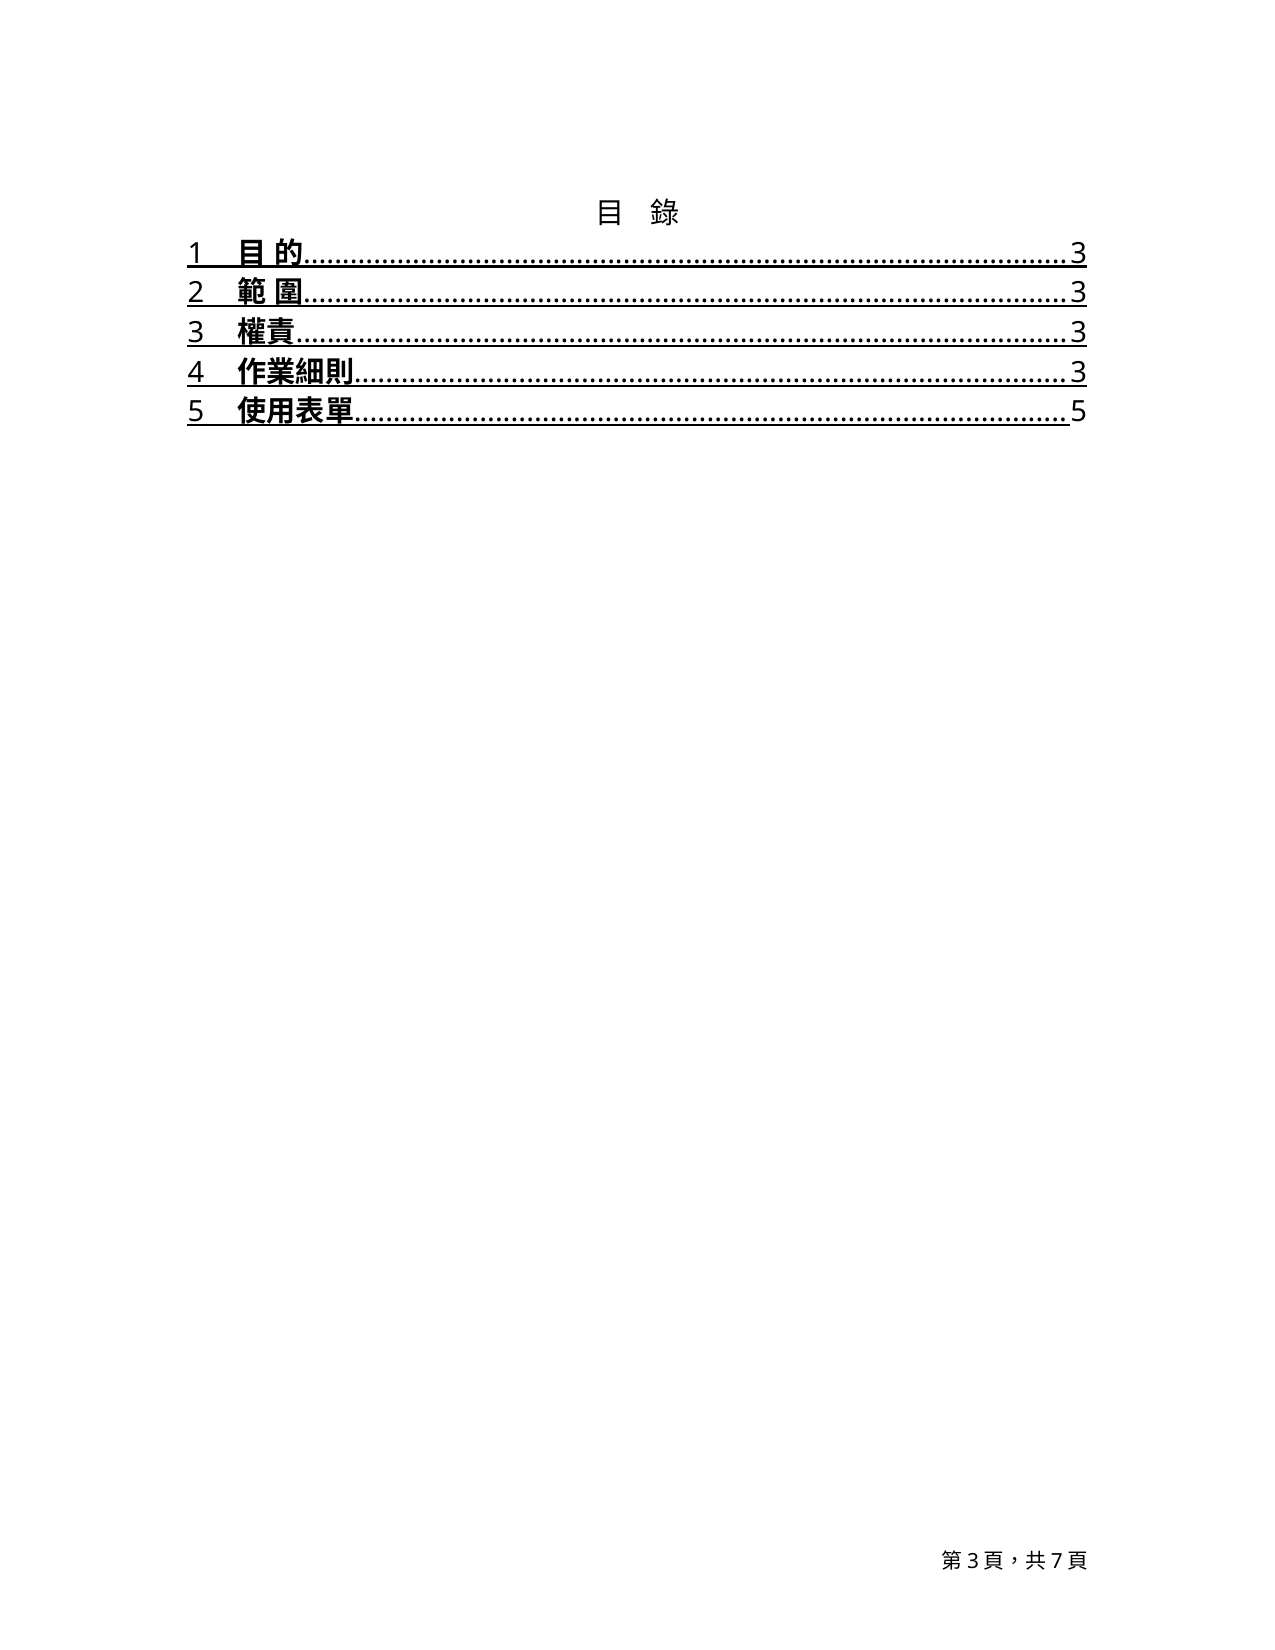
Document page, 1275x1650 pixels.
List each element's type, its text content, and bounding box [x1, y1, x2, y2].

text 5 使用表單 5 [187, 391, 1088, 430]
text 2 範 圍 3 [187, 272, 1088, 311]
text 4 作業細則 3 [187, 351, 1088, 391]
text 1 目 的 3 [187, 232, 1088, 272]
text 目 錄 [187, 190, 1088, 232]
text 3 權責 3 [187, 311, 1088, 351]
